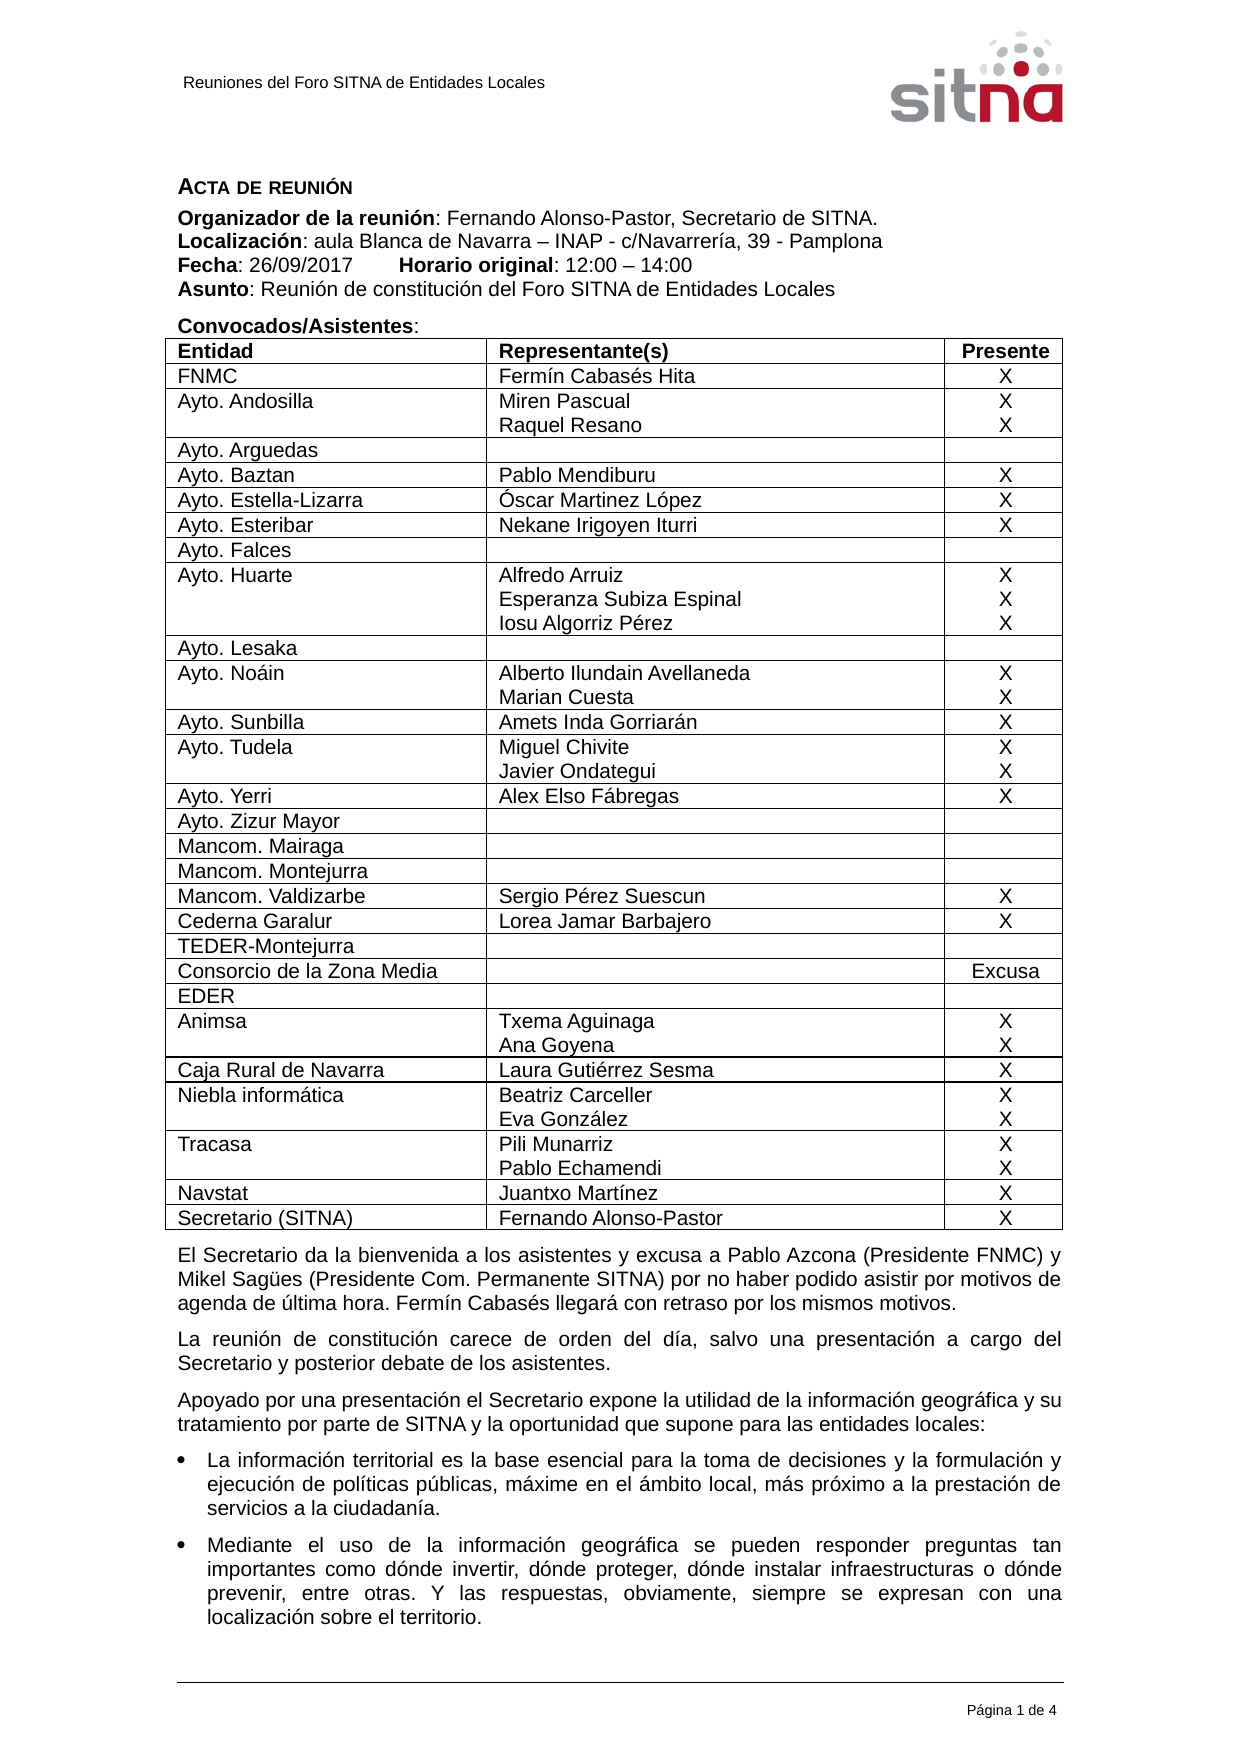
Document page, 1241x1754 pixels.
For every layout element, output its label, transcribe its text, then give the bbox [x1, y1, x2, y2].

table_cell Ayto. Zizur Mayor [166, 809, 486, 832]
table_cell Miren Pascual Raquel Resano [487, 389, 944, 437]
table_cell X X [945, 1083, 1062, 1130]
table_cell Alberto Ilundain Avellaneda Marian Cuesta [487, 661, 944, 708]
table_cell Sergio Pérez Suescun [487, 884, 944, 907]
table_cell [487, 984, 944, 1007]
text Organizador de la reunión: Fernando Alonso-Pastor, Secretario de SITNA. [177, 205, 1063, 229]
table_cell X X X [945, 563, 1062, 634]
table_cell Ayto. Tudela [166, 735, 486, 782]
text Fecha: 26/09/2017 Horario original: 12:00 – 14:00 [177, 253, 1063, 277]
table_header Presente [945, 339, 1062, 363]
table_cell X X [945, 661, 1062, 708]
table_cell X [945, 710, 1062, 733]
table_cell Ayto. Arguedas [166, 438, 486, 462]
table_cell [945, 859, 1062, 882]
table_cell [487, 636, 944, 659]
table_cell X [945, 463, 1062, 487]
table_cell X X [945, 1009, 1062, 1056]
table_cell Juantxo Martínez [487, 1180, 944, 1204]
table_cell Nekane Irigoyen Iturri [487, 513, 944, 537]
table_cell [487, 934, 944, 957]
text Convocados/Asistentes: [177, 314, 1063, 338]
list Mediante el uso de la información geográfica se pueden responder preguntas tan importantes como dónde invertir, dónde proteger, dónde instalar infraestructuras o dónde prevenir, entre otras. Y las respuestas, obviamente, siempre se expresan con una localización sobre el territorio. [177, 1532, 1063, 1628]
table_cell Fermín Cabasés Hita [487, 364, 944, 388]
table_cell [487, 538, 944, 562]
table_cell X [945, 1058, 1062, 1081]
table_cell Caja Rural de Navarra [166, 1058, 486, 1081]
list La información territorial es la base esencial para la toma de decisiones y la formulación y ejecución de políticas públicas, máxime en el ámbito local, más próximo a la prestación de servicios a la ciudadanía. [177, 1448, 1063, 1520]
table_cell [487, 859, 944, 882]
picture [889, 29, 1064, 124]
table_cell Ayto. Noáin [166, 661, 486, 708]
table_cell [945, 809, 1062, 832]
table_cell TEDER-Montejurra [166, 934, 486, 957]
text Localización: aula Blanca de Navarra – INAP - c/Navarrería, 39 - Pamplona [177, 229, 1063, 253]
table_cell [945, 984, 1062, 1007]
table_cell X [945, 884, 1062, 907]
table_cell Alex Elso Fábregas [487, 784, 944, 807]
table_cell Mancom. Mairaga [166, 834, 486, 857]
table_cell Laura Gutiérrez Sesma [487, 1058, 944, 1081]
table_cell FNMC [166, 364, 486, 388]
table_cell X X [945, 735, 1062, 782]
table_cell [945, 934, 1062, 957]
table_cell Animsa [166, 1009, 486, 1056]
table_cell Ayto. Falces [166, 538, 486, 562]
table_cell Alfredo Arruiz Esperanza Subiza Espinal Iosu Algorriz Pérez [487, 563, 944, 634]
table_cell EDER [166, 984, 486, 1007]
text Asunto: Reunión de constitución del Foro SITNA de Entidades Locales [177, 277, 1063, 301]
table_cell Pili Munarriz Pablo Echamendi [487, 1131, 944, 1179]
table_cell [945, 636, 1062, 659]
subtitle Acta de reunión [94, 173, 1063, 199]
table_cell Lorea Jamar Barbajero [487, 909, 944, 932]
table_cell Cederna Garalur [166, 909, 486, 932]
table_cell Excusa [945, 959, 1062, 982]
table_cell Ayto. Andosilla [166, 389, 486, 437]
table_cell [945, 834, 1062, 857]
table_cell X [945, 784, 1062, 807]
table_header Representante(s) [487, 339, 944, 363]
text La reunión de constitución carece de orden del día, salvo una presentación a cargo del Secretario y posterior debate de los asistentes. [177, 1327, 1063, 1375]
table_cell X [945, 1205, 1062, 1229]
table_cell [487, 959, 944, 982]
table_cell Ayto. Yerri [166, 784, 486, 807]
table_cell [487, 809, 944, 832]
table_cell Txema Aguinaga Ana Goyena [487, 1009, 944, 1056]
table_cell Navstat [166, 1180, 486, 1204]
table_cell Consorcio de la Zona Media [166, 959, 486, 982]
table_cell X [945, 513, 1062, 537]
table_cell Miguel Chivite Javier Ondategui [487, 735, 944, 782]
text El Secretario da la bienvenida a los asistentes y excusa a Pablo Azcona (Presidente FNMC) y Mikel Sagües (Presidente Com. Permanente SITNA) por no haber podido asistir por motivos de agenda de última hora. Fermín Cabasés llegará con retraso por los mismos motivos. [177, 1243, 1063, 1315]
table_cell [487, 834, 944, 857]
table_cell Tracasa [166, 1131, 486, 1179]
table_cell Ayto. Baztan [166, 463, 486, 487]
text Apoyado por una presentación el Secretario expone la utilidad de la información geográfica y su tratamiento por parte de SITNA y la oportunidad que supone para las entidades locales: [177, 1388, 1063, 1436]
table_cell [945, 538, 1062, 562]
table_header Entidad [166, 339, 486, 363]
table_cell Amets Inda Gorriarán [487, 710, 944, 733]
table_cell [945, 438, 1062, 462]
table_cell Mancom. Montejurra [166, 859, 486, 882]
table_cell Mancom. Valdizarbe [166, 884, 486, 907]
table_cell Fernando Alonso-Pastor [487, 1205, 944, 1229]
table_cell X [945, 488, 1062, 512]
table_cell Ayto. Lesaka [166, 636, 486, 659]
table_cell X X [945, 389, 1062, 437]
table_cell Pablo Mendiburu [487, 463, 944, 487]
table_cell Ayto. Esteribar [166, 513, 486, 537]
table_cell Ayto. Sunbilla [166, 710, 486, 733]
table_cell Secretario (SITNA) [166, 1205, 486, 1229]
table_cell X [945, 364, 1062, 388]
table_cell [487, 438, 944, 462]
table_cell Óscar Martinez López [487, 488, 944, 512]
table_cell Beatriz Carceller Eva González [487, 1083, 944, 1130]
table_cell Ayto. Estella-Lizarra [166, 488, 486, 512]
table_cell Niebla informática [166, 1083, 486, 1130]
table_cell X [945, 909, 1062, 932]
table_cell X X [945, 1131, 1062, 1179]
table_cell X [945, 1180, 1062, 1204]
table_cell Ayto. Huarte [166, 563, 486, 634]
